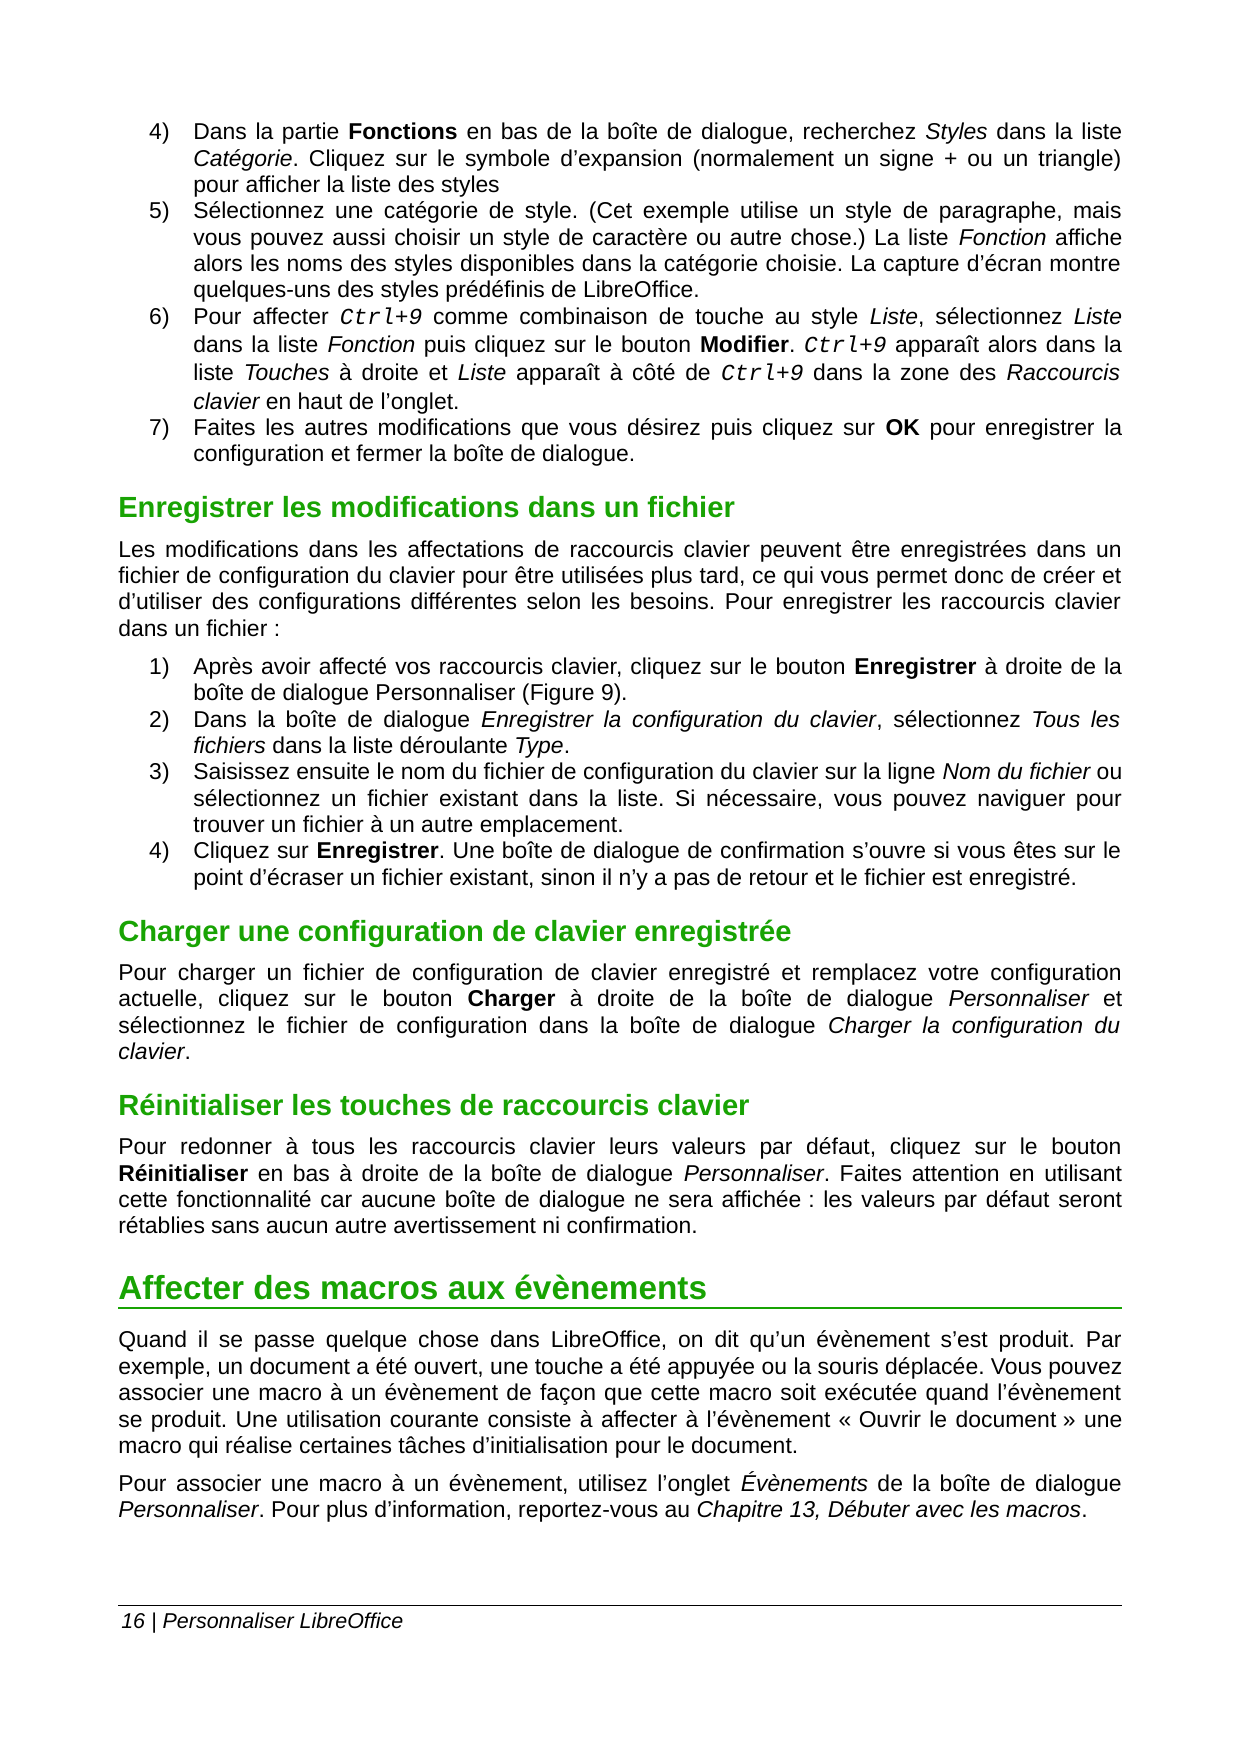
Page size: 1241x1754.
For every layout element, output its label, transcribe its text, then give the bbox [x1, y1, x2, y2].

text Pour charger un fichier de configuration de clavier enregistré et remplacez votre configuration actuelle, cliquez sur le bouton Charger à droite de la boîte de dialogue Personnaliser et sélectionnez le fichier de configuration dans la boîte de dialogue Charger la configuration du clavier. [118, 959, 1122, 1064]
text Pour redonner à tous les raccourcis clavier leurs valeurs par défaut, cliquez sur le bouton Réinitialiser en bas à droite de la boîte de dialogue Personnaliser. Faites attention en utilisant cette fonctionnalité car aucune boîte de dialogue ne sera affichée : les valeurs par défaut seront rétablies sans aucun autre avertissement ni confirmation. [118, 1133, 1122, 1239]
list Saisissez ensuite le nom du fichier de configuration du clavier sur la ligne Nom du fichier ou sélectionnez un fichier existant dans la liste. Si nécessaire, vous pouvez naviguer pour trouver un fichier à un autre emplacement. [169, 758, 1122, 837]
text Pour associer une macro à un évènement, utilisez l’onglet Évènements de la boîte de dialogue Personnaliser. Pour plus d’information, reportez-vous au Chapitre 13, Débuter avec les macros. [118, 1470, 1122, 1523]
subtitle Affecter des macros aux évènements [118, 1268, 1122, 1307]
subtitle Réinitialiser les touches de raccourcis clavier [118, 1088, 1122, 1122]
text Quand il se passe quelque chose dans LibreOffice, on dit qu’un évènement s’est produit. Par exemple, un document a été ouvert, une touche a été appuyée ou la souris déplacée. Vous pouvez associer une macro à un évènement de façon que cette macro soit exécutée quand l’évènement se produit. Une utilisation courante consiste à affecter à l’évènement « Ouvrir le document » une macro qui réalise certaines tâches d’initialisation pour le document. [118, 1326, 1122, 1458]
list Dans la partie Fonctions en bas de la boîte de dialogue, recherchez Styles dans la liste Catégorie. Cliquez sur le symbole d’expansion (normalement un signe + ou un triangle) pour afficher la liste des styles [169, 118, 1122, 197]
subtitle Charger une configuration de clavier enregistrée [118, 914, 1122, 947]
list Cliquez sur Enregistrer. Une boîte de dialogue de confirmation s’ouvre si vous êtes sur le point d’écraser un fichier existant, sinon il n’y a pas de retour et le fichier est enregistré. [169, 837, 1122, 890]
list Faites les autres modifications que vous désirez puis cliquez sur OK pour enregistrer la configuration et fermer la boîte de dialogue. [169, 414, 1122, 467]
subtitle Enregistrer les modifications dans un fichier [118, 490, 1122, 524]
text Les modifications dans les affectations de raccourcis clavier peuvent être enregistrées dans un fichier de configuration du clavier pour être utilisées plus tard, ce qui vous permet donc de créer et d’utiliser des configurations différentes selon les besoins. Pour enregistrer les raccourcis clavier dans un fichier : [118, 536, 1122, 641]
list Dans la boîte de dialogue Enregistrer la configuration du clavier, sélectionnez Tous les fichiers dans la liste déroulante Type. [169, 706, 1122, 758]
list Après avoir affecté vos raccourcis clavier, cliquez sur le bouton Enregistrer à droite de la boîte de dialogue Personnaliser (Figure 9). [169, 653, 1122, 706]
list Pour affecter Ctrl+9 comme combinaison de touche au style Liste, sélectionnez Liste dans la liste Fonction puis cliquez sur le bouton Modifier. Ctrl+9 apparaît alors dans la liste Touches à droite et Liste apparaît à côté de Ctrl+9 dans la zone des Raccourcis clavier en haut de l’onglet. [169, 303, 1122, 414]
list Sélectionnez une catégorie de style. (Cet exemple utilise un style de paragraphe, mais vous pouvez aussi choisir un style de caractère ou autre chose.) La liste Fonction affiche alors les noms des styles disponibles dans la catégorie choisie. La capture d’écran montre quelques-uns des styles prédéfinis de LibreOffice. [169, 197, 1122, 303]
